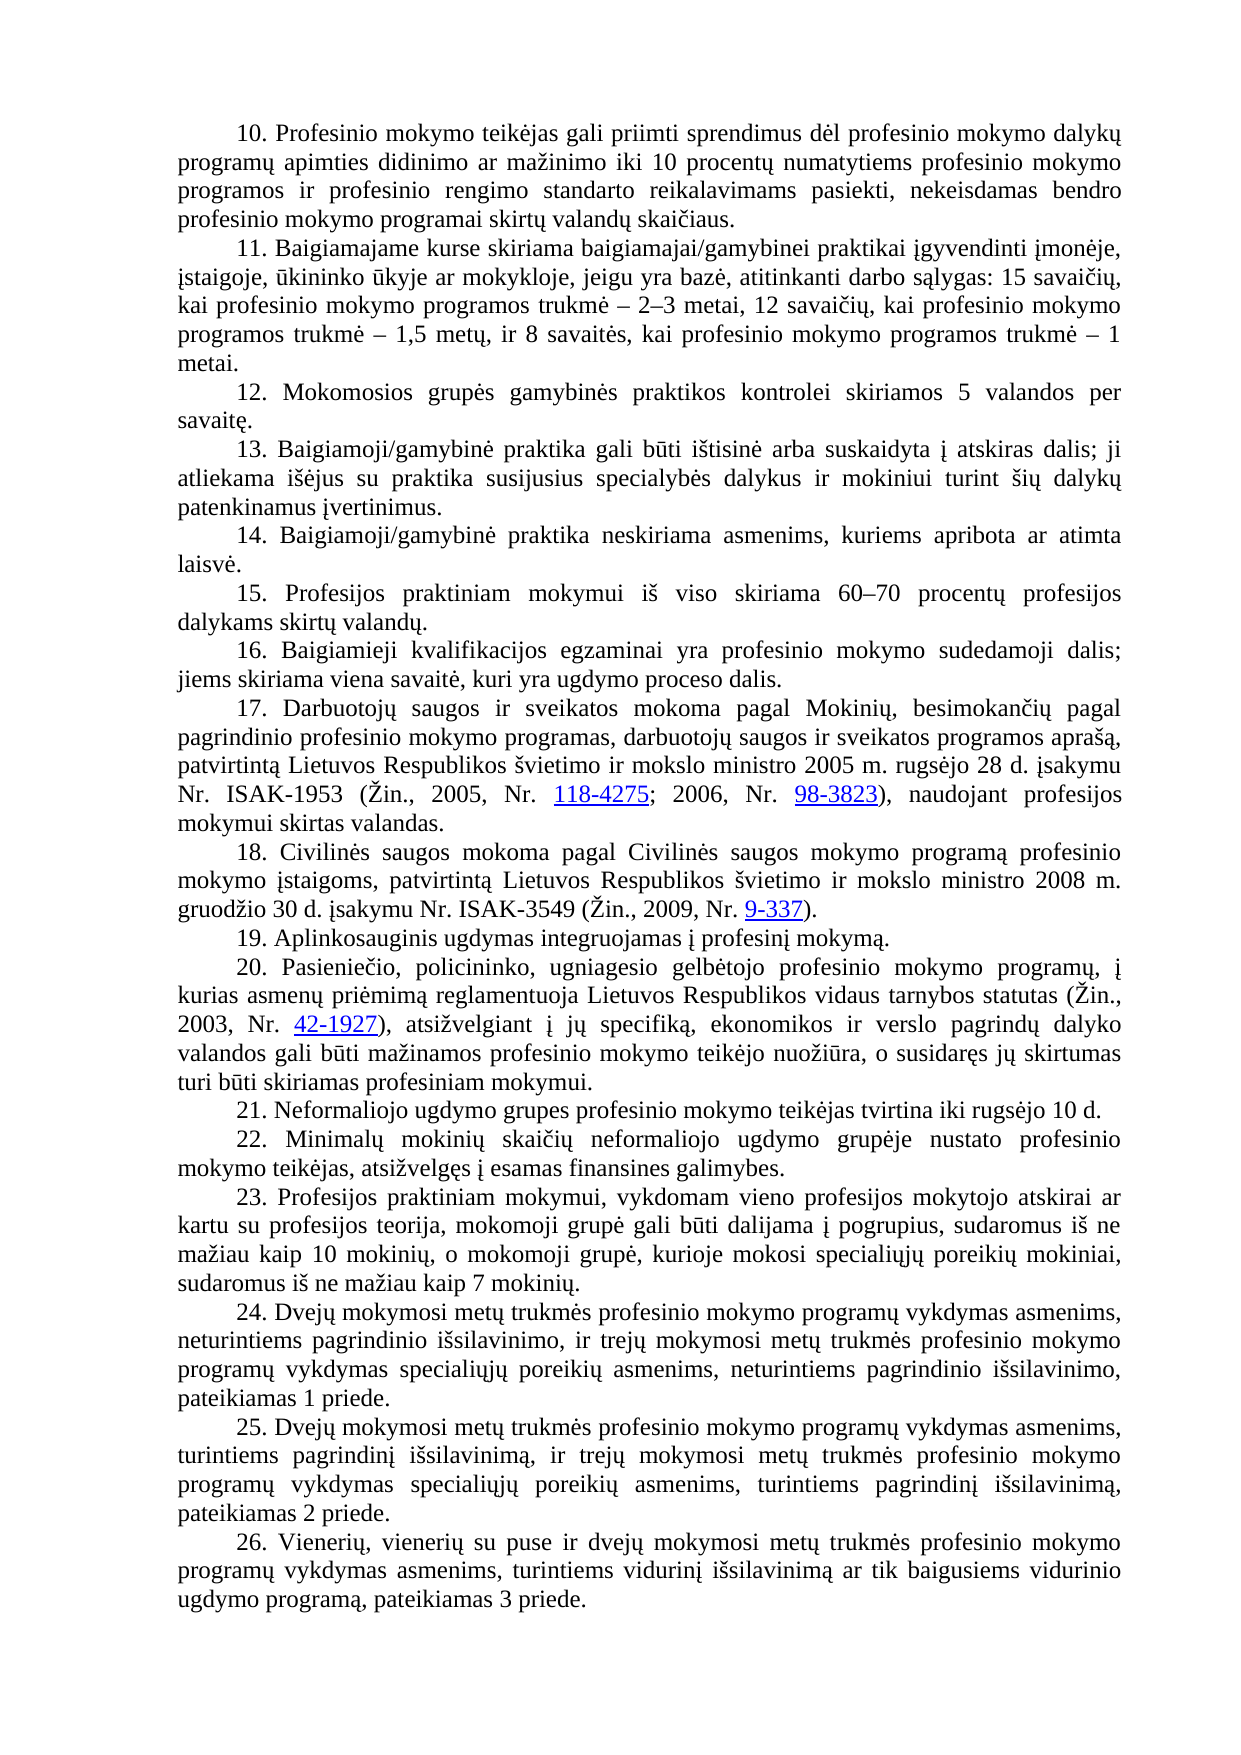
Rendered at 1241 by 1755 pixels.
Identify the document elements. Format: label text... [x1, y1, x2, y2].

text 11. Baigiamajame kurse skiriama baigiamajai/gamybinei praktikai įgyvendinti įmonėje, įstaigoje, ūkininko ūkyje ar mokykloje, jeigu yra bazė, atitinkanti darbo sąlygas: 15 savaičių, kai profesinio mokymo programos trukmė – 2–3 metai, 12 savaičių, kai profesinio mokymo programos trukmė – 1,5 metų, ir 8 savaitės, kai profesinio mokymo programos trukmė – 1 metai. [177, 233, 1122, 377]
text 22. Minimalų mokinių skaičių neformaliojo ugdymo grupėje nustato profesinio mokymo teikėjas, atsižvelgęs į esamas finansines galimybes. [177, 1124, 1122, 1182]
text 17. Darbuotojų saugos ir sveikatos mokoma pagal Mokinių, besimokančių pagal pagrindinio profesinio mokymo programas, darbuotojų saugos ir sveikatos programos aprašą, patvirtintą Lietuvos Respublikos švietimo ir mokslo ministro 2005 m. rugsėjo 28 d. įsakymu Nr. ISAK-1953 (Žin., 2005, Nr. 118-4275; 2006, Nr. 98-3823), naudojant profesijos mokymui skirtas valandas. [177, 693, 1122, 837]
text 26. Vienerių, vienerių su puse ir dvejų mokymosi metų trukmės profesinio mokymo programų vykdymas asmenims, turintiems vidurinį išsilavinimą ar tik baigusiems vidurinio ugdymo programą, pateikiamas 3 priede. [177, 1527, 1122, 1613]
text 14. Baigiamoji/gamybinė praktika neskiriama asmenims, kuriems apribota ar atimta laisvė. [177, 521, 1122, 578]
text 15. Profesijos praktiniam mokymui iš viso skiriama 60–70 procentų profesijos dalykams skirtų valandų. [177, 578, 1122, 636]
text 13. Baigiamoji/gamybinė praktika gali būti ištisinė arba suskaidyta į atskiras dalis; ji atliekama išėjus su praktika susijusius specialybės dalykus ir mokiniui turint šių dalykų patenkinamus įvertinimus. [177, 434, 1122, 521]
text 21. Neformaliojo ugdymo grupes profesinio mokymo teikėjas tvirtina iki rugsėjo 10 d. [177, 1096, 1122, 1124]
text 12. Mokomosios grupės gamybinės praktikos kontrolei skiriamos 5 valandos per savaitę. [177, 377, 1122, 434]
text 23. Profesijos praktiniam mokymui, vykdomam vieno profesijos mokytojo atskirai ar kartu su profesijos teorija, mokomoji grupė gali būti dalijama į pogrupius, sudaromus iš ne mažiau kaip 10 mokinių, o mokomoji grupė, kurioje mokosi specialiųjų poreikių mokiniai, sudaromus iš ne mažiau kaip 7 mokinių. [177, 1182, 1122, 1297]
text 25. Dvejų mokymosi metų trukmės profesinio mokymo programų vykdymas asmenims, turintiems pagrindinį išsilavinimą, ir trejų mokymosi metų trukmės profesinio mokymo programų vykdymas specialiųjų poreikių asmenims, turintiems pagrindinį išsilavinimą, pateikiamas 2 priede. [177, 1412, 1122, 1527]
text 24. Dvejų mokymosi metų trukmės profesinio mokymo programų vykdymas asmenims, neturintiems pagrindinio išsilavinimo, ir trejų mokymosi metų trukmės profesinio mokymo programų vykdymas specialiųjų poreikių asmenims, neturintiems pagrindinio išsilavinimo, pateikiamas 1 priede. [177, 1297, 1122, 1412]
text 16. Baigiamieji kvalifikacijos egzaminai yra profesinio mokymo sudedamoji dalis; jiems skiriama viena savaitė, kuri yra ugdymo proceso dalis. [177, 636, 1122, 693]
text 19. Aplinkosauginis ugdymas integruojamas į profesinį mokymą. [177, 923, 1122, 952]
text 10. Profesinio mokymo teikėjas gali priimti sprendimus dėl profesinio mokymo dalykų programų apimties didinimo ar mažinimo iki 10 procentų numatytiems profesinio mokymo programos ir profesinio rengimo standarto reikalavimams pasiekti, nekeisdamas bendro profesinio mokymo programai skirtų valandų skaičiaus. [177, 118, 1122, 233]
text 18. Civilinės saugos mokoma pagal Civilinės saugos mokymo programą profesinio mokymo įstaigoms, patvirtintą Lietuvos Respublikos švietimo ir mokslo ministro 2008 m. gruodžio 30 d. įsakymu Nr. ISAK-3549 (Žin., 2009, Nr. 9-337). [177, 837, 1122, 923]
text 20. Pasieniečio, policininko, ugniagesio gelbėtojo profesinio mokymo programų, į kurias asmenų priėmimą reglamentuoja Lietuvos Respublikos vidaus tarnybos statutas (Žin., 2003, Nr. 42-1927), atsižvelgiant į jų specifiką, ekonomikos ir verslo pagrindų dalyko valandos gali būti mažinamos profesinio mokymo teikėjo nuožiūra, o susidaręs jų skirtumas turi būti skiriamas profesiniam mokymui. [177, 952, 1122, 1096]
